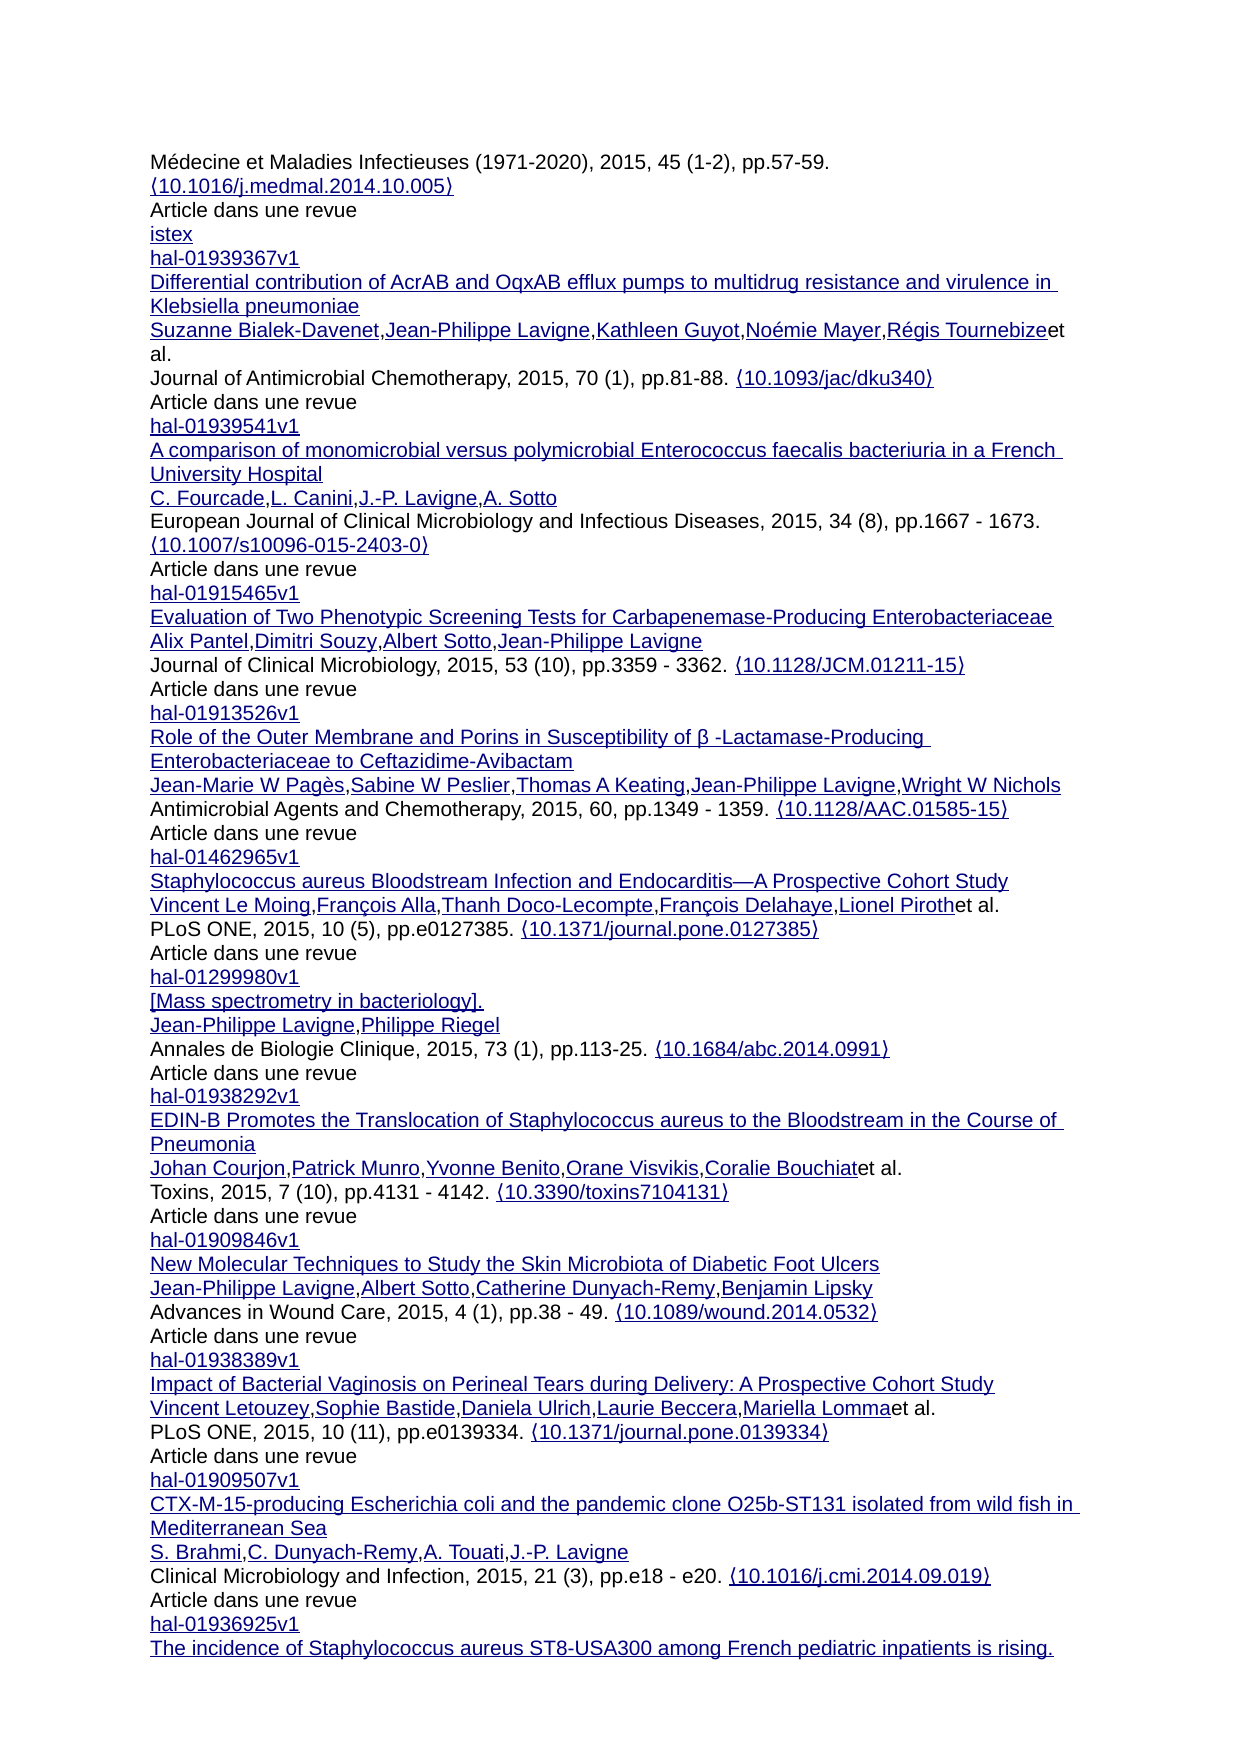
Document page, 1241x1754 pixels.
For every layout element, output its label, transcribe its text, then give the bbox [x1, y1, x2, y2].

table_cell Staphylococcus aureus Bloodstream Infection and Endocarditis―A Prospective Cohort Study Vincent Le Moing,François Alla,Thanh Doco-Lecompte,François Delahaye,Lionel Pirothet al. PLoS ONE, 2015, 10 (5), pp.e0127385. ⟨10.1371/journal.pone.0127385⟩ Article dans une revue hal-01299980v1 [150, 869, 1090, 988]
table_cell Médecine et Maladies Infectieuses (1971-2020), 2015, 45 (1-2), pp.57-59. ⟨10.1016/j.medmal.2014.10.005⟩ Article dans une revue istex hal-01939367v1 [150, 150, 1090, 270]
table_cell Evaluation of Two Phenotypic Screening Tests for Carbapenemase-Producing Enterobacteriaceae Alix Pantel,Dimitri Souzy,Albert Sotto,Jean-Philippe Lavigne Journal of Clinical Microbiology, 2015, 53 (10), pp.3359 - 3362. ⟨10.1128/JCM.01211-15⟩ Article dans une revue hal-01913526v1 [150, 605, 1090, 725]
table_cell A comparison of monomicrobial versus polymicrobial Enterococcus faecalis bacteriuria in a French University Hospital C. Fourcade,L. Canini,J.-P. Lavigne,A. Sotto European Journal of Clinical Microbiology and Infectious Diseases, 2015, 34 (8), pp.1667 - 1673. ⟨10.1007/s10096-015-2403-0⟩ Article dans une revue hal-01915465v1 [150, 438, 1090, 605]
table_cell Impact of Bacterial Vaginosis on Perineal Tears during Delivery: A Prospective Cohort Study Vincent Letouzey,Sophie Bastide,Daniela Ulrich,Laurie Beccera,Mariella Lommaet al. PLoS ONE, 2015, 10 (11), pp.e0139334. ⟨10.1371/journal.pone.0139334⟩ Article dans une revue hal-01909507v1 [150, 1372, 1090, 1492]
table_cell CTX-M-15-producing Escherichia coli and the pandemic clone O25b-ST131 isolated from wild fish in Mediterranean Sea S. Brahmi,C. Dunyach-Remy,A. Touati,J.-P. Lavigne Clinical Microbiology and Infection, 2015, 21 (3), pp.e18 - e20. ⟨10.1016/j.cmi.2014.09.019⟩ Article dans une revue hal-01936925v1 [150, 1492, 1090, 1635]
table_cell The incidence of Staphylococcus aureus ST8-USA300 among French pediatric inpatients is rising. [150, 1635, 1090, 1659]
table_cell Differential contribution of AcrAB and OqxAB efflux pumps to multidrug resistance and virulence in Klebsiella pneumoniae Suzanne Bialek-Davenet,Jean-Philippe Lavigne,Kathleen Guyot,Noémie Mayer,Régis Tournebizeet al. Journal of Antimicrobial Chemotherapy, 2015, 70 (1), pp.81-88. ⟨10.1093/jac/dku340⟩ Article dans une revue hal-01939541v1 [150, 270, 1090, 437]
table_cell Role of the Outer Membrane and Porins in Susceptibility of β -Lactamase-Producing Enterobacteriaceae to Ceftazidime-Avibactam Jean-Marie W Pagès,Sabine W Peslier,Thomas A Keating,Jean-Philippe Lavigne,Wright W Nichols Antimicrobial Agents and Chemotherapy, 2015, 60, pp.1349 - 1359. ⟨10.1128/AAC.01585-15⟩ Article dans une revue hal-01462965v1 [150, 725, 1090, 869]
table_cell [Mass spectrometry in bacteriology]. Jean-Philippe Lavigne,Philippe Riegel Annales de Biologie Clinique, 2015, 73 (1), pp.113-25. ⟨10.1684/abc.2014.0991⟩ Article dans une revue hal-01938292v1 [150, 989, 1090, 1108]
table_cell New Molecular Techniques to Study the Skin Microbiota of Diabetic Foot Ulcers Jean-Philippe Lavigne,Albert Sotto,Catherine Dunyach-Remy,Benjamin Lipsky Advances in Wound Care, 2015, 4 (1), pp.38 - 49. ⟨10.1089/wound.2014.0532⟩ Article dans une revue hal-01938389v1 [150, 1252, 1090, 1372]
table_cell EDIN-B Promotes the Translocation of Staphylococcus aureus to the Bloodstream in the Course of Pneumonia Johan Courjon,Patrick Munro,Yvonne Benito,Orane Visvikis,Coralie Bouchiatet al. Toxins, 2015, 7 (10), pp.4131 - 4142. ⟨10.3390/toxins7104131⟩ Article dans une revue hal-01909846v1 [150, 1108, 1090, 1252]
